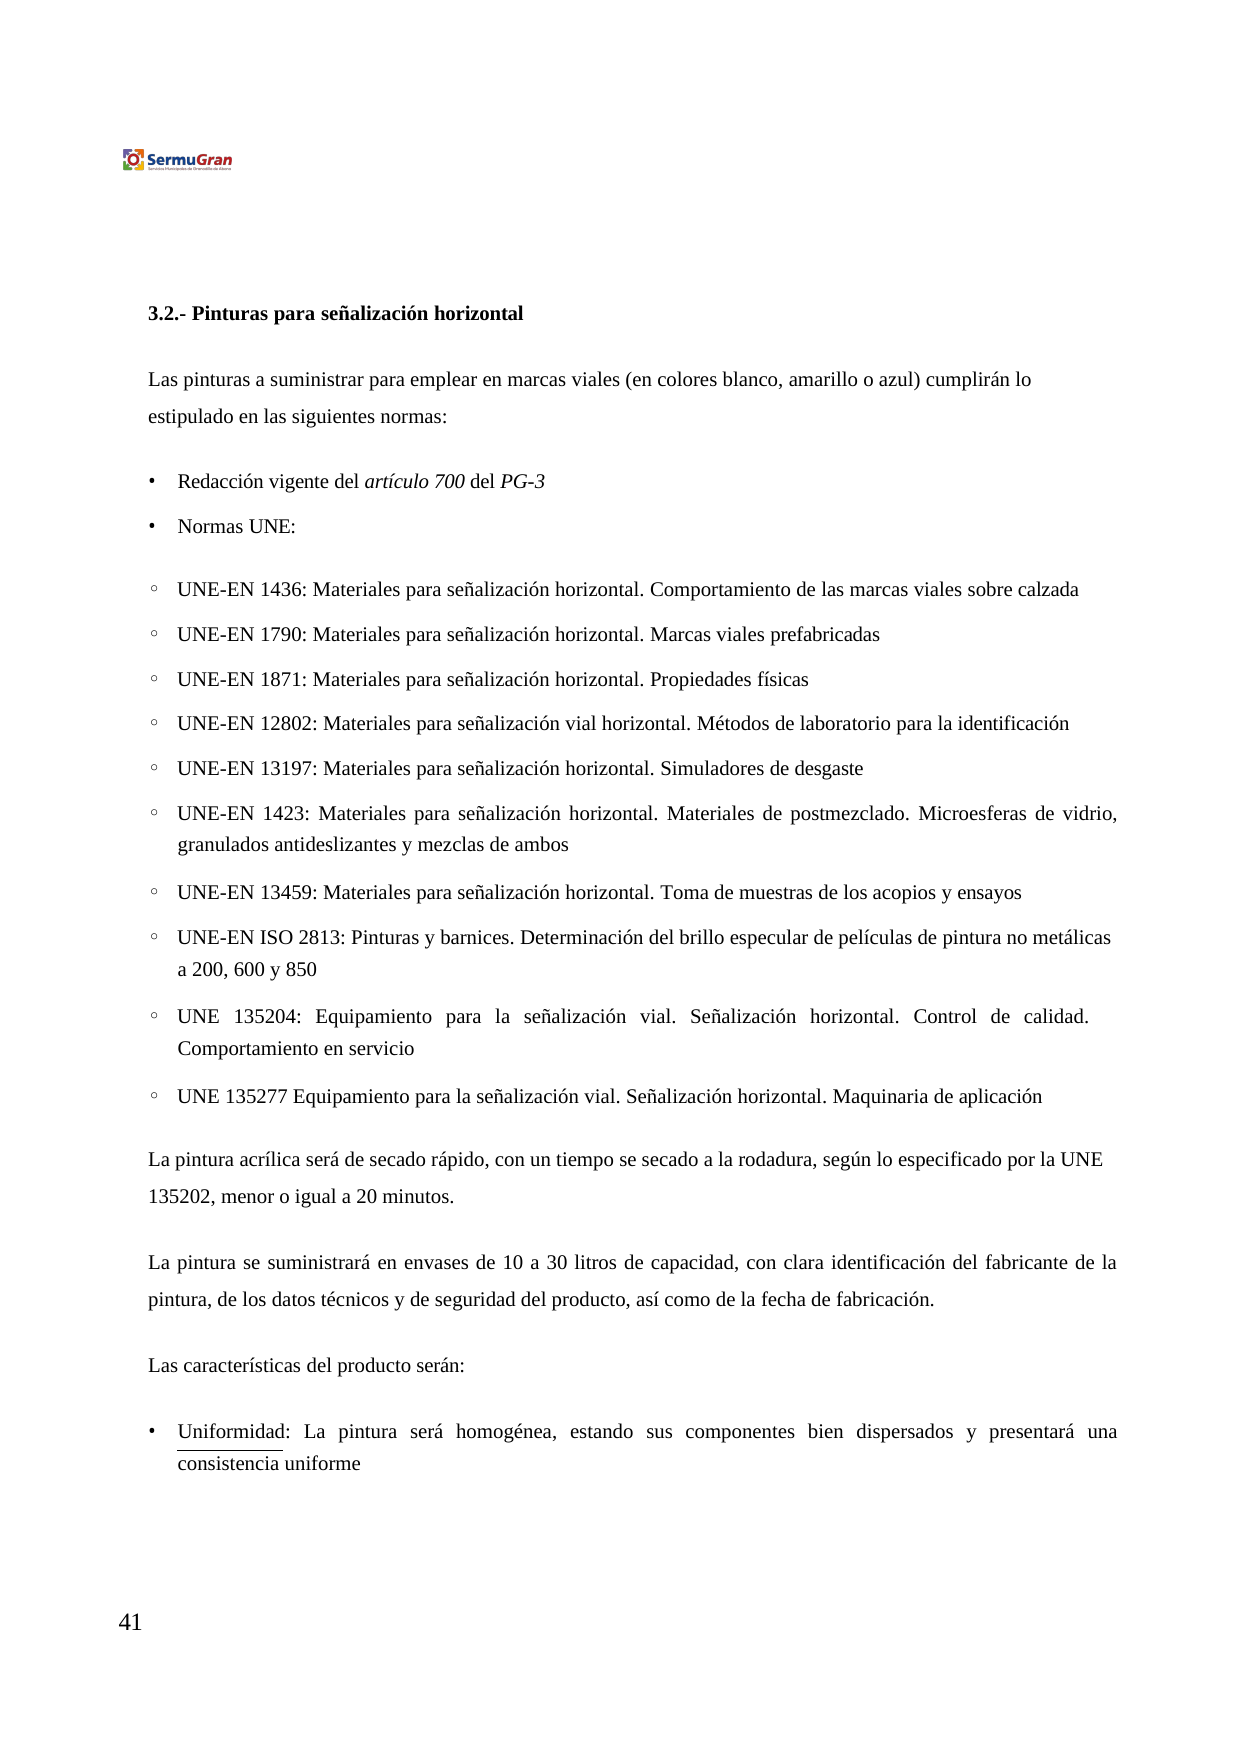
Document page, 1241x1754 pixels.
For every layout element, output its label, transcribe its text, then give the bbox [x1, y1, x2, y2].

list UNE-EN 13197: Materiales para señalización horizontal. Simuladores de desgaste [148, 753, 1226, 782]
list Uniformidad: La pintura será homogénea, estando sus componentes bien dispersados y presentará una consistencia uniforme [148, 1416, 1121, 1475]
list UNE-EN 1790: Materiales para señalización horizontal. Marcas viales prefabricadas [148, 619, 1226, 647]
list UNE 135277 Equipamiento para la señalización vial. Señalización horizontal. Maquinaria de aplicación [148, 1081, 1226, 1109]
list UNE-EN 1871: Materiales para señalización horizontal. Propiedades físicas [148, 664, 1226, 692]
list UNE-EN 13459: Materiales para señalización horizontal. Toma de muestras de los acopios y ensayos [148, 877, 1226, 906]
picture [118, 141, 237, 175]
text La pintura se suministrará en envases de 10 a 30 litros de capacidad, con clara identificación del fabricante de la pintura, de los datos técnicos y de seguridad del producto, así como de la fecha de fabricación. [148, 1250, 1122, 1311]
list UNE-EN 1436: Materiales para señalización horizontal. Comportamiento de las marcas viales sobre calzada [148, 574, 1226, 603]
text Las características del producto serán: [148, 1353, 1226, 1377]
list UNE 135204: Equipamiento para la señalización vial. Señalización horizontal. Control de calidad. Comportamiento en servicio [148, 1001, 1122, 1060]
subtitle 3.2.- Pinturas para señalización horizontal [148, 301, 1226, 325]
text La pintura acrílica será de secado rápido, con un tiempo se secado a la rodadura, según lo especificado por la UNE 135202, menor o igual a 20 minutos. [148, 1147, 1122, 1208]
list Normas UNE: [148, 511, 1226, 540]
list UNE-EN 1423: Materiales para señalización horizontal. Materiales de postmezclado. Microesferas de vidrio, granulados antideslizantes y mezclas de ambos [148, 798, 1122, 856]
list UNE-EN ISO 2813: Pinturas y barnices. Determinación del brillo especular de películas de pintura no metálicas a 200, 600 y 850 [148, 922, 1121, 981]
text Las pinturas a suministrar para emplear en marcas viales (en colores blanco, amarillo o azul) cumplirán lo estipulado en las siguientes normas: [148, 367, 1122, 428]
list Redacción vigente del artículo 700 del PG-3 [148, 467, 1226, 495]
list UNE-EN 12802: Materiales para señalización vial horizontal. Métodos de laboratorio para la identificación [148, 708, 1226, 737]
